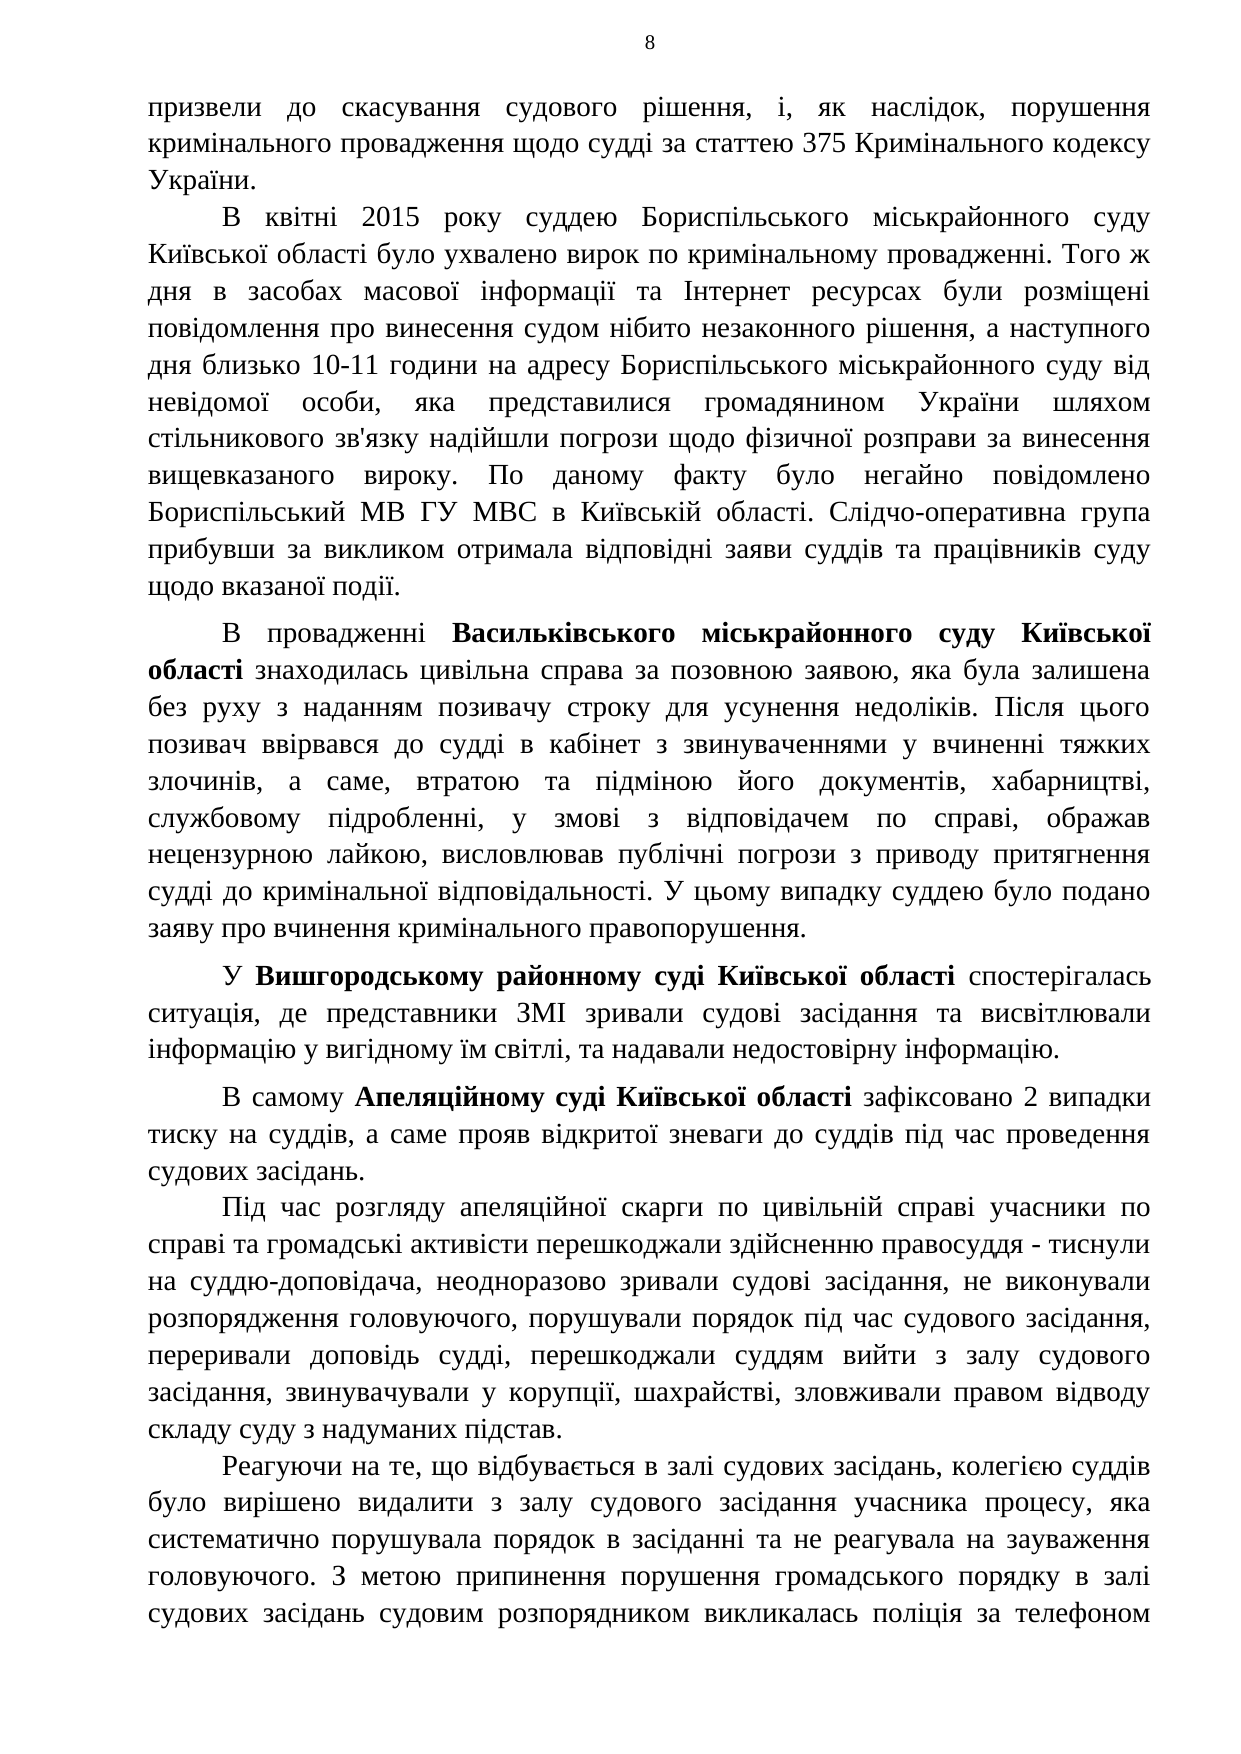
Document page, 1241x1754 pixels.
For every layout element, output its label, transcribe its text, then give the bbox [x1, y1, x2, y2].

text Реагуючи на те, що відбувається в залі судових засідань, колегією суддів було вирішено видалити з залу судового засідання учасника процесу, яка систематично порушувала порядок в засіданні та не реагувала на зауваження головуючого. З метою припинення порушення громадського порядку в залі судових засідань судовим розпорядником викликалась поліція за телефоном [148, 1448, 1152, 1629]
text В провадженні Васильківського міськрайонного суду Київської області знаходилась цивільна справа за позовною заявою, яка була залишена без руху з наданням позивачу строку для усунення недоліків. Після цього позивач ввірвався до судді в кабінет з звинуваченнями у вчиненні тяжких злочинів, а саме, втратою та підміною його документів, хабарництві, службовому підробленні, у змові з відповідачем по справі, ображав нецензурною лайкою, висловлював публічні погрози з приводу притягнення судді до кримінальної відповідальності. У цьому випадку суддею було подано заяву про вчинення кримінального правопорушення. [148, 615, 1152, 944]
text У Вишгородському районному суді Київської області спостерігалась ситуація, де представники ЗМІ зривали судові засідання та висвітлювали інформацію у вигідному їм світлі, та надавали недостовірну інформацію. [148, 958, 1152, 1065]
text В самому Апеляційному суді Київської області зафіксовано 2 випадки тиску на суддів, а саме прояв відкритої зневаги до суддів під час проведення судових засідань. [148, 1079, 1152, 1186]
text В квітні 2015 року суддею Бориспільського міськрайонного суду Київської області було ухвалено вирок по кримінальному провадженні. Того ж дня в засобах масової інформації та Інтернет ресурсах були розміщені повідомлення про винесення судом нібито незаконного рішення, а наступного дня близько 10-11 години на адресу Бориспільського міськрайонного суду від невідомої особи, яка представилися громадянином України шляхом стільникового зв'язку надійшли погрози щодо фізичної розправи за винесення вищевказаного вироку. По даному факту було негайно повідомлено Бориспільський МВ ГУ МВС в Київській області. Слідчо-оперативна група прибувши за викликом отримала відповідні заяви суддів та працівників суду щодо вказаної події. [148, 199, 1152, 602]
text Під час розгляду апеляційної скарги по цивільній справі учасники по справі та громадські активісти перешкоджали здійсненню правосуддя - тиснули на суддю-доповідача, неодноразово зривали судові засідання, не виконували розпорядження головуючого, порушували порядок під час судового засідання, переривали доповідь судді, перешкоджали суддям вийти з залу судового засідання, звинувачували у корупції, шахрайстві, зловживали правом відводу складу суду з надуманих підстав. [148, 1189, 1152, 1444]
text призвели до скасування судового рішення, і, як наслідок, порушення кримінального провадження щодо судді за статтею 375 Кримінального кодексу України. [148, 89, 1152, 196]
